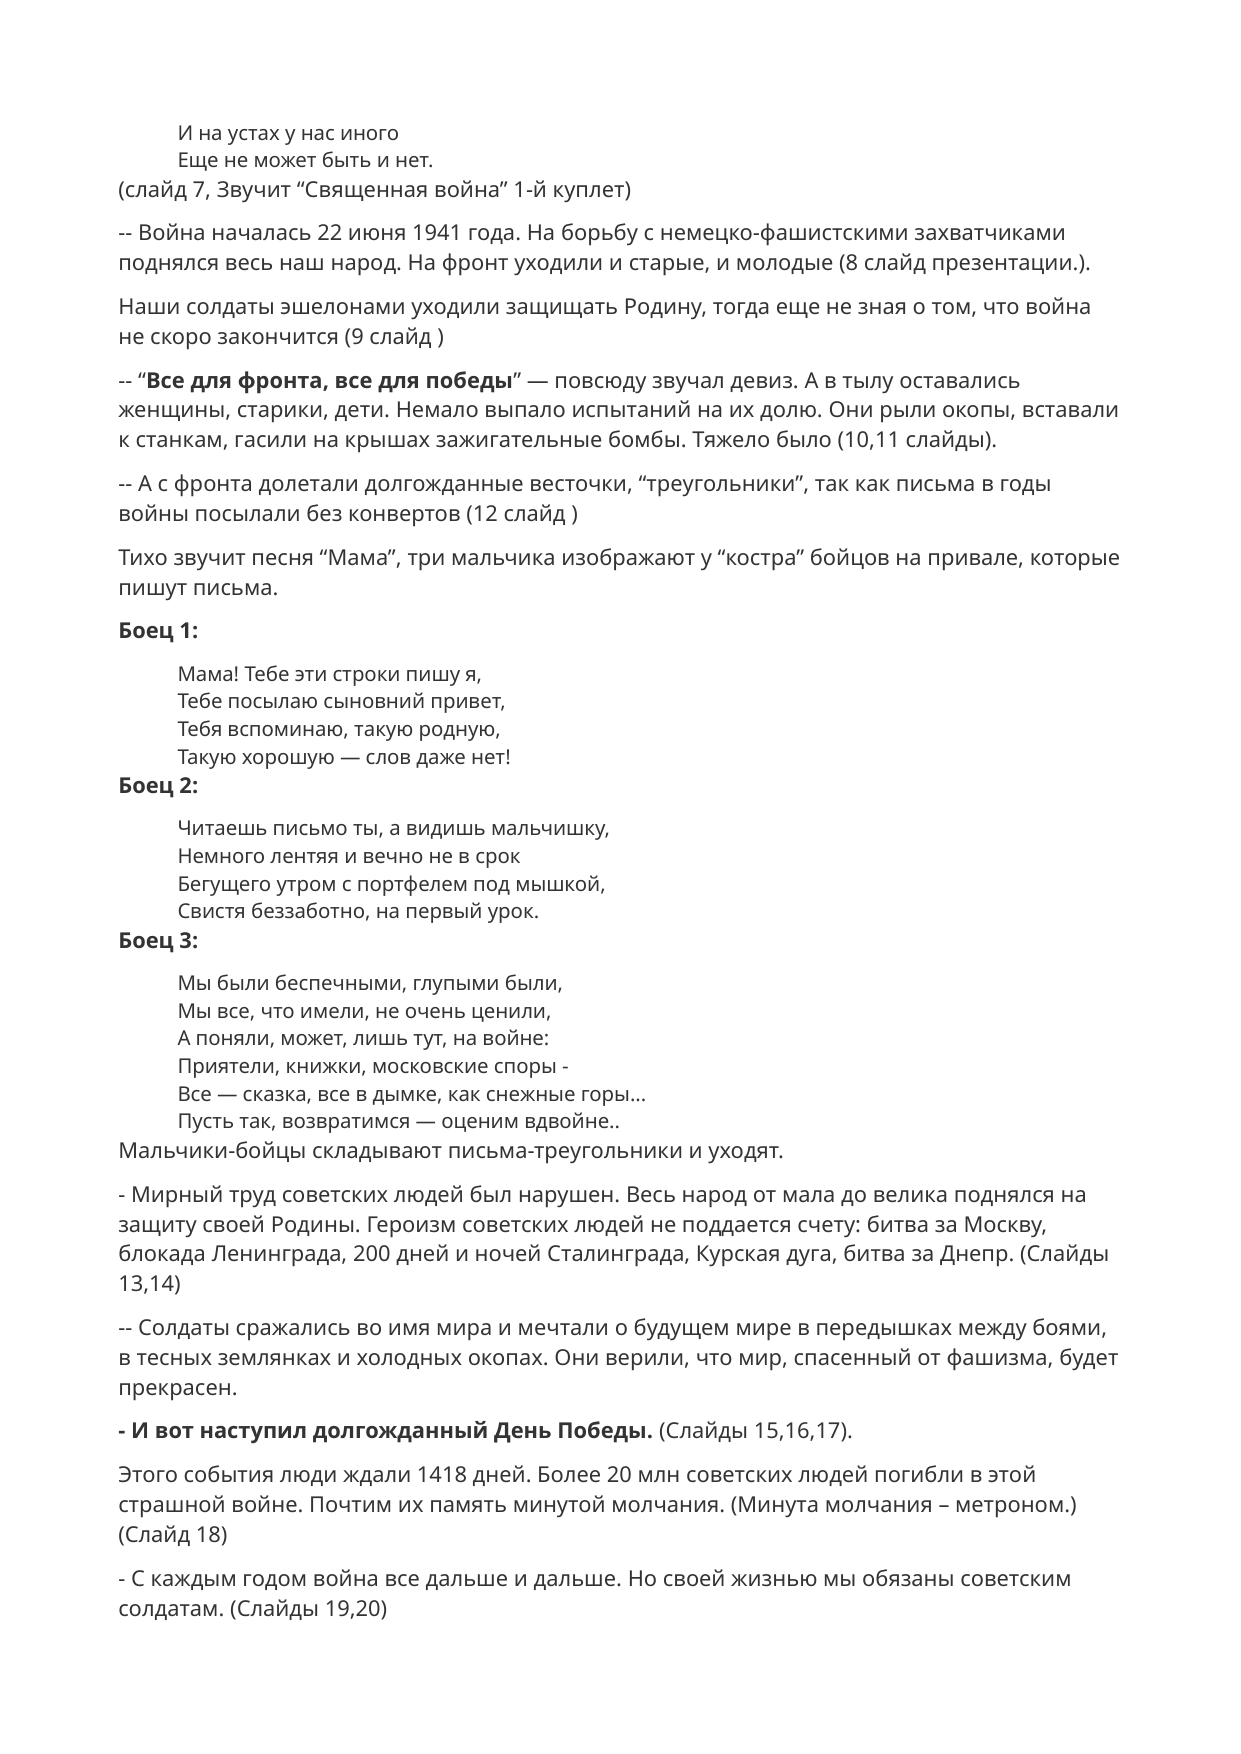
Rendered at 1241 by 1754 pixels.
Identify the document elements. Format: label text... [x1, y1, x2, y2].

text -- Солдаты сражались во имя мира и мечтали о будущем мире в передышках между боями, в тесных землянках и холодных окопах. Они верили, что мир, спасенный от фашизма, будет прекрасен. [118, 1312, 1122, 1401]
text -- А с фронта долетали долгожданные весточки, “треугольники”, так как письма в годы войны посылали без конвертов (12 слайд ) [118, 468, 1122, 528]
text Боец 1: [118, 615, 1122, 645]
text - Мирный труд советских людей был нарушен. Весь народ от мала до велика поднялся на защиту своей Родины. Героизм советских людей не поддается счету: битва за Москву, блокада Ленинграда, 200 дней и ночей Сталинграда, Курская дуга, битва за Днепр. (Слайды 13,14) [118, 1179, 1122, 1298]
text Мальчики-бойцы складывают письма-треугольники и уходят. [118, 1135, 1122, 1165]
text Мама! Тебе эти строки пишу я, Тебе посылаю сыновний привет, Тебя вспоминаю, такую родную, Такую хорошую — слов даже нет! [177, 659, 1063, 770]
text Наши солдаты эшелонами уходили защищать Родину, тогда еще не зная о том, что война не скоро закончится (9 слайд ) [118, 291, 1122, 351]
text Мы были беспечными, глупыми были, Мы все, что имели, не очень ценили, А поняли, может, лишь тут, на войне: Приятели, книжки, московские споры - Все — сказка, все в дымке, как снежные горы... Пусть так, возвратимся — оценим вдвойне.. [177, 969, 1063, 1135]
text Читаешь письмо ты, а видишь мальчишку, Немного лентяя и вечно не в срок Бегущего утром с портфелем под мышкой, Свистя беззаботно, на первый урок. [177, 814, 1063, 925]
text Боец 2: [118, 770, 1122, 800]
text - И вот наступил долгожданный День Победы. (Слайды 15,16,17). [118, 1415, 1122, 1445]
text -- Война началась 22 июня 1941 года. На борьбу с немецко-фашистскими захватчиками поднялся весь наш народ. На фронт уходили и старые, и молодые (8 слайд презентации.). [118, 217, 1122, 277]
text Тихо звучит песня “Мама”, три мальчика изображают у “костра” бойцов на привале, которые пишут письма. [118, 542, 1122, 601]
text Боец 3: [118, 925, 1122, 954]
text И на устах у нас иного Еще не может быть и нет. [177, 118, 1063, 173]
text (слайд 7, Звучит “Священная война” 1-й куплет) [118, 173, 1122, 203]
text Этого события люди ждали 1418 дней. Более 20 млн советских людей погибли в этой страшной войне. Почтим их память минутой молчания. (Минута молчания – метроном.) (Слайд 18) [118, 1459, 1122, 1549]
text -- “Все для фронта, все для победы” — повсюду звучал девиз. А в тылу оставались женщины, старики, дети. Немало выпало испытаний на их долю. Они рыли окопы, вставали к станкам, гасили на крышах зажигательные бомбы. Тяжело было (10,11 слайды). [118, 365, 1122, 454]
text - С каждым годом война все дальше и дальше. Но своей жизнью мы обязаны советским солдатам. (Слайды 19,20) [118, 1563, 1122, 1622]
